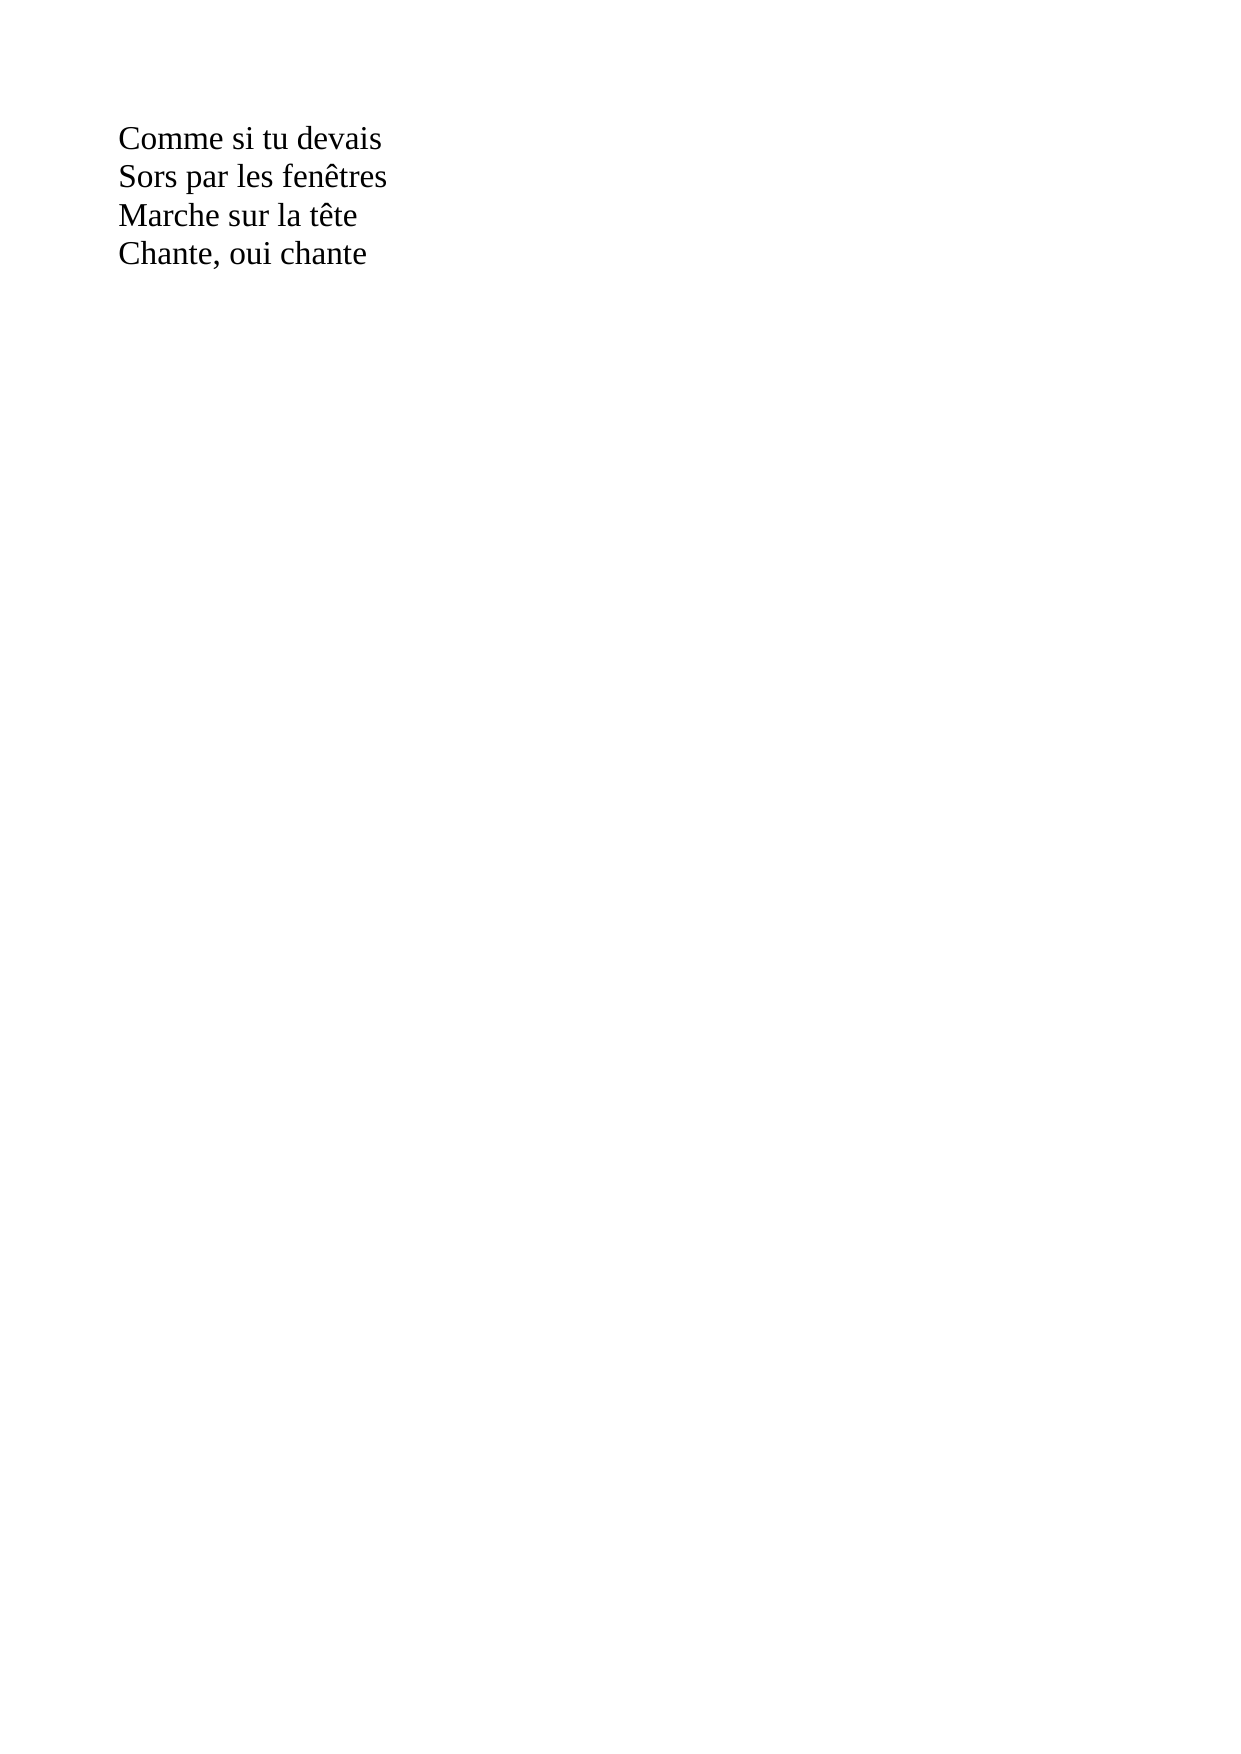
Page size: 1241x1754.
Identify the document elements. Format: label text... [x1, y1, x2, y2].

text Chante, oui chante [118, 233, 1122, 271]
text Marche sur la tête [118, 195, 1122, 233]
text Comme si tu devais [118, 118, 1122, 156]
text Sors par les fenêtres [118, 156, 1122, 195]
